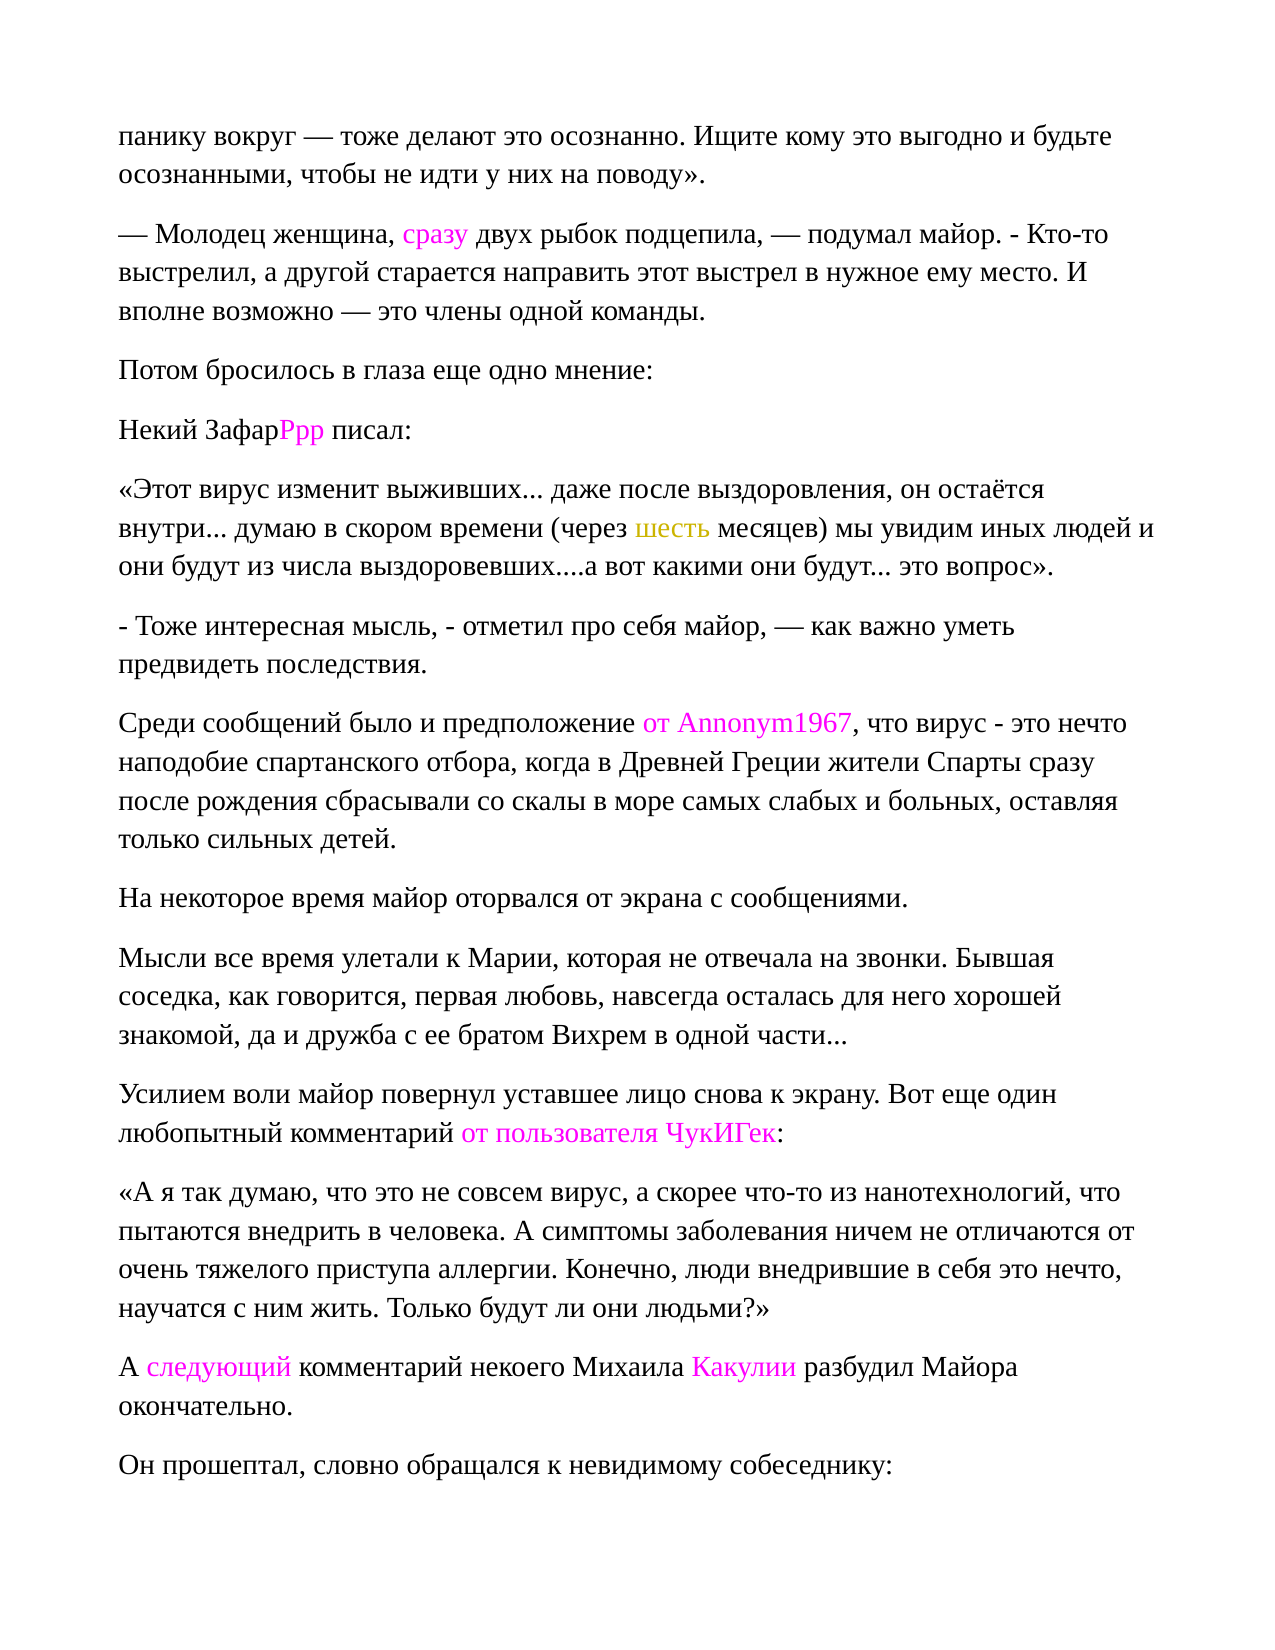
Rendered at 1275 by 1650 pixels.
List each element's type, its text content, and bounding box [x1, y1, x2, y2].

text На некоторое время майор оторвался от экрана с сообщениями. [118, 881, 1157, 914]
text Мысли все время улетали к Марии, которая не отвечала на звонки. Бывшая соседка, как говорится, первая любовь, навсегда осталась для него хорошей знакомой, да и дружба с ее братом Вихрем в одной части... [118, 940, 1157, 1051]
text А следующий комментарий некоего Михаила Какулии разбудил Майора окончательно. [118, 1349, 1157, 1421]
text - Тоже интересная мысль, - отметил про себя майор, — как важно уметь предвидеть последствия. [118, 608, 1157, 680]
text Потом бросилось в глаза еще одно мнение: [118, 352, 1157, 386]
text «Этот вирус изменит выживших... даже после выздоровления, он остаётся внутри... думаю в скором времени (через шесть месяцев) мы увидим иных людей и они будут из числа выздоровевших....а вот какими они будут... это вопрос». [118, 471, 1157, 582]
text — Молодец женщина, сразу двух рыбок подцепила, — подумал майор. - Кто-то выстрелил, а другой старается направить этот выстрел в нужное ему место. И вполне возможно — это члены одной команды. [118, 216, 1157, 327]
text Он прошептал, словно обращался к невидимому собеседнику: [118, 1447, 1157, 1481]
text «А я так думаю, что это не совсем вирус, а скорее что-то из нанотехнологий, что пытаются внедрить в человека. А симптомы заболевания ничем не отличаются от очень тяжелого приступа аллергии. Конечно, люди внедрившие в себя это нечто, научатся с ним жить. Только будут ли они людьми?» [118, 1174, 1157, 1323]
text Некий ЗафарРрр писал: [118, 412, 1157, 445]
text Усилием воли майор повернул уставшее лицо снова к экрану. Вот еще один любопытный комментарий от пользователя ЧукИГек: [118, 1076, 1157, 1148]
text панику вокруг — тоже делают это осознанно. Ищите кому это выгодно и будьте осознанными, чтобы не идти у них на поводу». [118, 118, 1157, 190]
text Среди сообщений было и предположение от Annonym1967, что вирус - это нечто наподобие спартанского отбора, когда в Древней Греции жители Спарты сразу после рождения сбрасывали со скалы в море самых слабых и больных, оставляя только сильных детей. [118, 706, 1157, 855]
